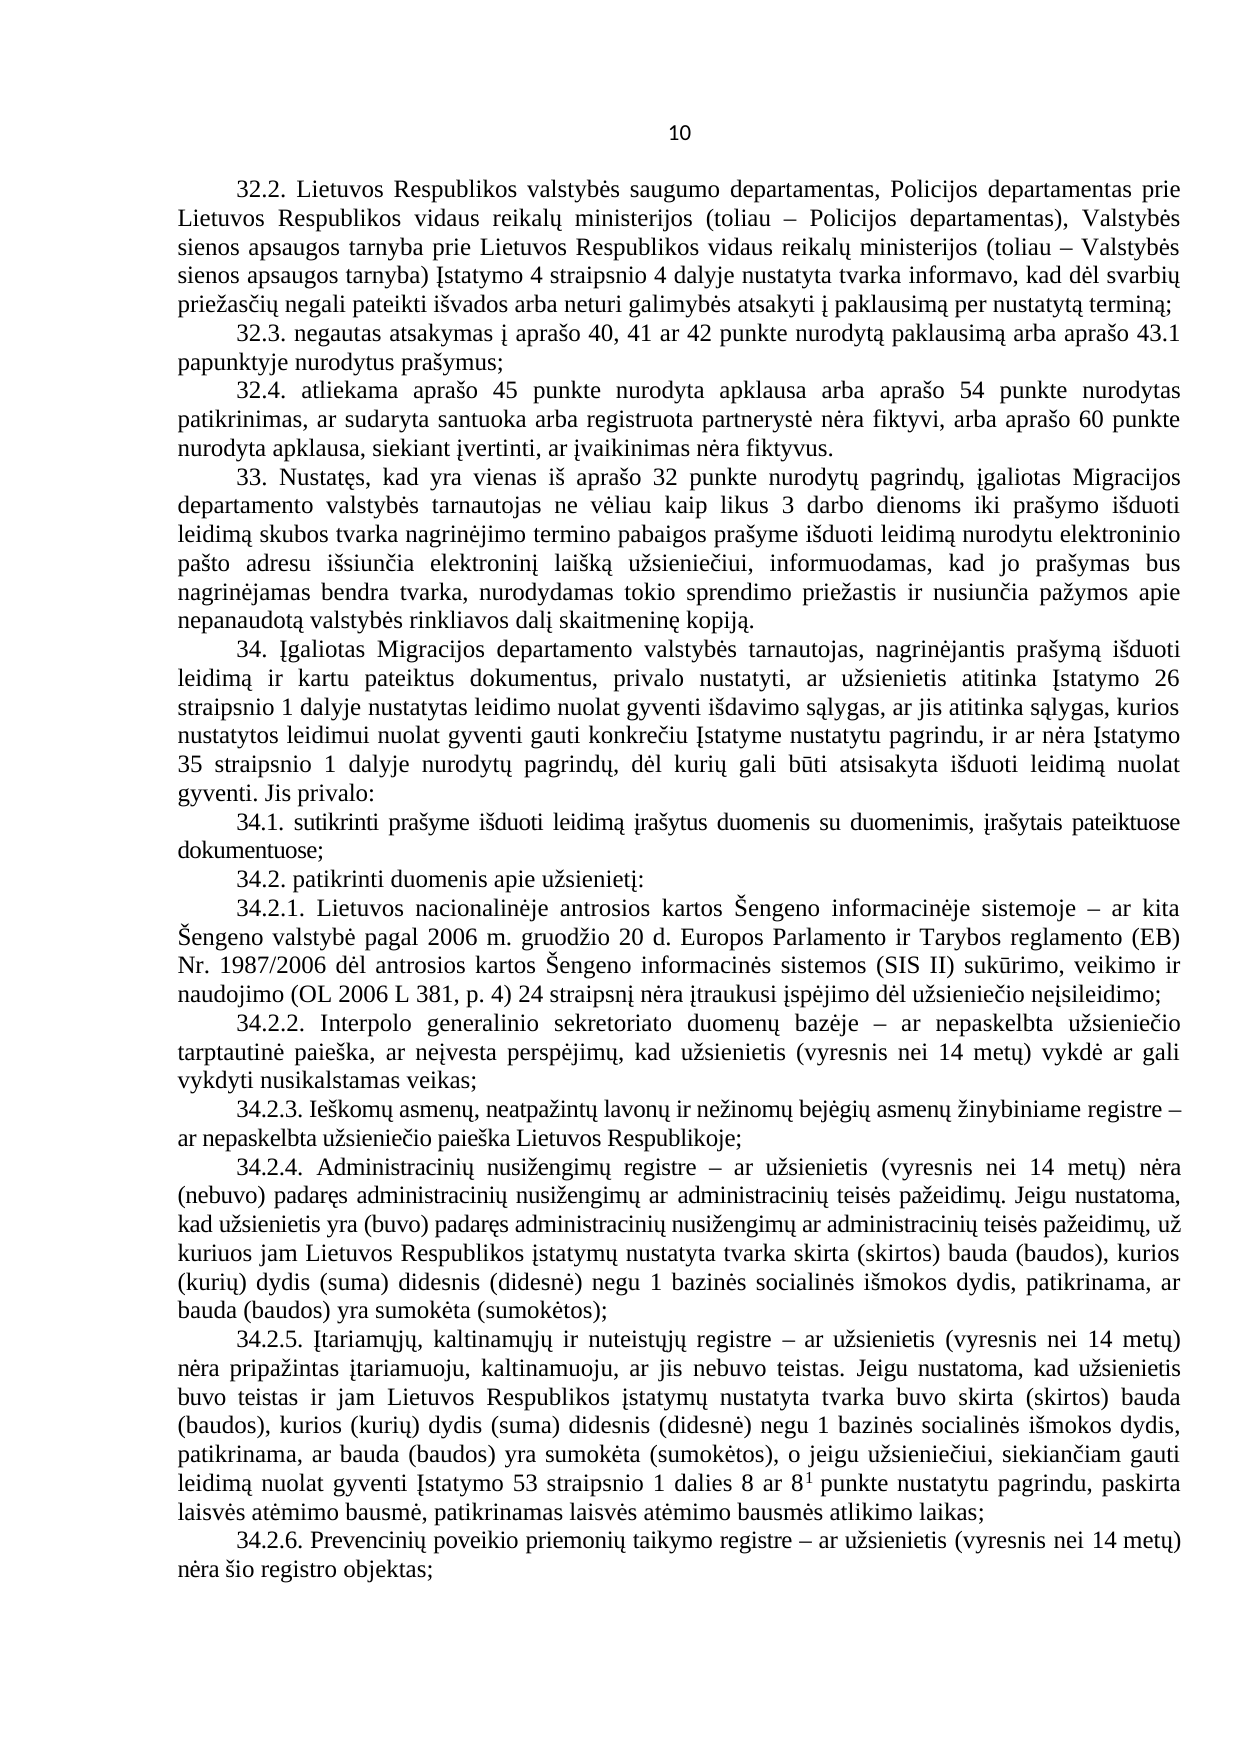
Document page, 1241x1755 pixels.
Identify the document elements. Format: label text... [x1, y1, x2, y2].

text 34.2.5. Įtariamųjų, kaltinamųjų ir nuteistųjų registre – ar užsienietis (vyresnis nei 14 metų) nėra pripažintas įtariamuoju, kaltinamuoju, ar jis nebuvo teistas. Jeigu nustatoma, kad užsienietis buvo teistas ir jam Lietuvos Respublikos įstatymų nustatyta tvarka buvo skirta (skirtos) bauda (baudos), kurios (kurių) dydis (suma) didesnis (didesnė) negu 1 bazinės socialinės išmokos dydis, patikrinama, ar bauda (baudos) yra sumokėta (sumokėtos), o jeigu užsieniečiui, siekiančiam gauti leidimą nuolat gyventi Įstatymo 53 straipsnio 1 dalies 8 ar 81 punkte nustatytu pagrindu, paskirta laisvės atėmimo bausmė, patikrinamas laisvės atėmimo bausmės atlikimo laikas; [177, 1324, 1181, 1525]
text 32.2. Lietuvos Respublikos valstybės saugumo departamentas, Policijos departamentas prie Lietuvos Respublikos vidaus reikalų ministerijos (toliau – Policijos departamentas), Valstybės sienos apsaugos tarnyba prie Lietuvos Respublikos vidaus reikalų ministerijos (toliau – Valstybės sienos apsaugos tarnyba) Įstatymo 4 straipsnio 4 dalyje nustatyta tvarka informavo, kad dėl svarbių priežasčių negali pateikti išvados arba neturi galimybės atsakyti į paklausimą per nustatytą terminą; [177, 174, 1181, 318]
text 32.4. atliekama aprašo 45 punkte nurodyta apklausa arba aprašo 54 punkte nurodytas patikrinimas, ar sudaryta santuoka arba registruota partnerystė nėra fiktyvi, arba aprašo 60 punkte nurodyta apklausa, siekiant įvertinti, ar įvaikinimas nėra fiktyvus. [177, 375, 1181, 462]
text 34.2.1. Lietuvos nacionalinėje antrosios kartos Šengeno informacinėje sistemoje – ar kita Šengeno valstybė pagal 2006 m. gruodžio 20 d. Europos Parlamento ir Tarybos reglamento (EB) Nr. 1987/2006 dėl antrosios kartos Šengeno informacinės sistemos (SIS II) sukūrimo, veikimo ir naudojimo (OL 2006 L 381, p. 4) 24 straipsnį nėra įtraukusi įspėjimo dėl užsieniečio neįsileidimo; [177, 893, 1181, 1008]
text 33. Nustatęs, kad yra vienas iš aprašo 32 punkte nurodytų pagrindų, įgaliotas Migracijos departamento valstybės tarnautojas ne vėliau kaip likus 3 darbo dienoms iki prašymo išduoti leidimą skubos tvarka nagrinėjimo termino pabaigos prašyme išduoti leidimą nurodytu elektroninio pašto adresu išsiunčia elektroninį laišką užsieniečiui, informuodamas, kad jo prašymas bus nagrinėjamas bendra tvarka, nurodydamas tokio sprendimo priežastis ir nusiunčia pažymos apie nepanaudotą valstybės rinkliavos dalį skaitmeninę kopiją. [177, 462, 1181, 634]
text 32.3. negautas atsakymas į aprašo 40, 41 ar 42 punkte nurodytą paklausimą arba aprašo 43.1 papunktyje nurodytus prašymus; [177, 318, 1181, 375]
text 34.2.2. Interpolo generalinio sekretoriato duomenų bazėje – ar nepaskelbta užsieniečio tarptautinė paieška, ar neįvesta perspėjimų, kad užsienietis (vyresnis nei 14 metų) vykdė ar gali vykdyti nusikalstamas veikas; [177, 1008, 1181, 1094]
text 34.1. sutikrinti prašyme išduoti leidimą įrašytus duomenis su duomenimis, įrašytais pateiktuose dokumentuose; [177, 807, 1181, 864]
text 34.2.3. Ieškomų asmenų, neatpažintų lavonų ir nežinomų bejėgių asmenų žinybiniame registre – ar nepaskelbta užsieniečio paieška Lietuvos Respublikoje; [177, 1094, 1181, 1152]
text 34.2. patikrinti duomenis apie užsienietį: [177, 864, 1181, 893]
text 34.2.4. Administracinių nusižengimų registre – ar užsienietis (vyresnis nei 14 metų) nėra (nebuvo) padaręs administracinių nusižengimų ar administracinių teisės pažeidimų. Jeigu nustatoma, kad užsienietis yra (buvo) padaręs administracinių nusižengimų ar administracinių teisės pažeidimų, už kuriuos jam Lietuvos Respublikos įstatymų nustatyta tvarka skirta (skirtos) bauda (baudos), kurios (kurių) dydis (suma) didesnis (didesnė) negu 1 bazinės socialinės išmokos dydis, patikrinama, ar bauda (baudos) yra sumokėta (sumokėtos); [177, 1152, 1181, 1324]
text 34.2.6. Prevencinių poveikio priemonių taikymo registre – ar užsienietis (vyresnis nei 14 metų) nėra šio registro objektas; [177, 1525, 1181, 1583]
text 34. Įgaliotas Migracijos departamento valstybės tarnautojas, nagrinėjantis prašymą išduoti leidimą ir kartu pateiktus dokumentus, privalo nustatyti, ar užsienietis atitinka Įstatymo 26 straipsnio 1 dalyje nustatytas leidimo nuolat gyventi išdavimo sąlygas, ar jis atitinka sąlygas, kurios nustatytos leidimui nuolat gyventi gauti konkrečiu Įstatyme nustatytu pagrindu, ir ar nėra Įstatymo 35 straipsnio 1 dalyje nurodytų pagrindų, dėl kurių gali būti atsisakyta išduoti leidimą nuolat gyventi. Jis privalo: [177, 634, 1181, 807]
